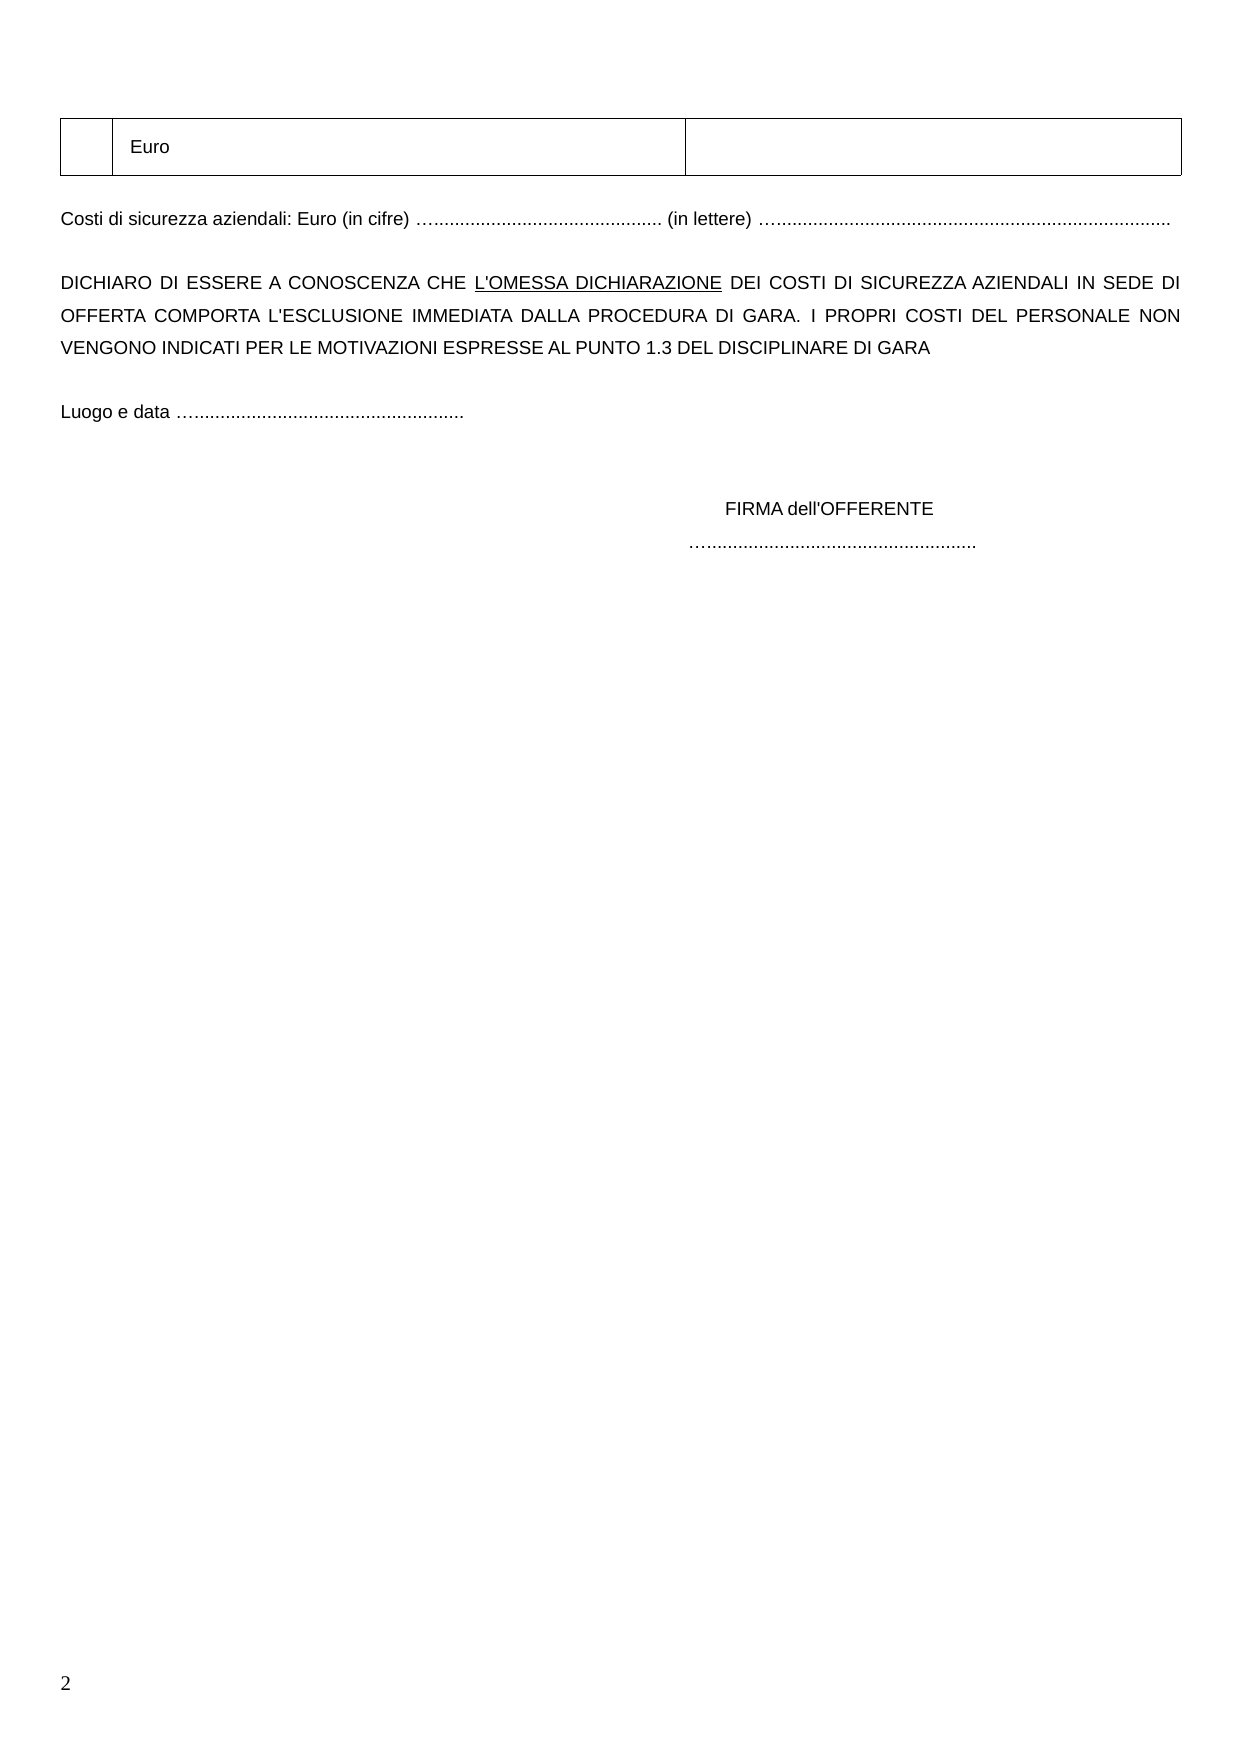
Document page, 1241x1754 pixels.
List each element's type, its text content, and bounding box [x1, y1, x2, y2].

table_cell [61, 119, 112, 175]
text DICHIARO DI ESSERE A CONOSCENZA CHE L'OMESSA DICHIARAZIONE DEI COSTI DI SICUREZZA AZIENDALI IN SEDE DI OFFERTA COMPORTA L'ESCLUSIONE IMMEDIATA DALLA PROCEDURA DI GARA. I PROPRI COSTI DEL PERSONALE NON VENGONO INDICATI PER LE MOTIVAZIONI ESPRESSE AL PUNTO 1.3 DEL DISCIPLINARE DI GARA [60, 272, 1181, 358]
table_cell [686, 119, 1181, 175]
text Costi di sicurezza aziendali: Euro (in cifre) …............................................ (in lettere) …............................................................................ [60, 208, 1181, 229]
table_cell Euro [113, 119, 685, 175]
text Luogo e data ….................................................... [60, 401, 1181, 423]
text FIRMA dell'OFFERENTE ….................................................... [60, 498, 1181, 552]
